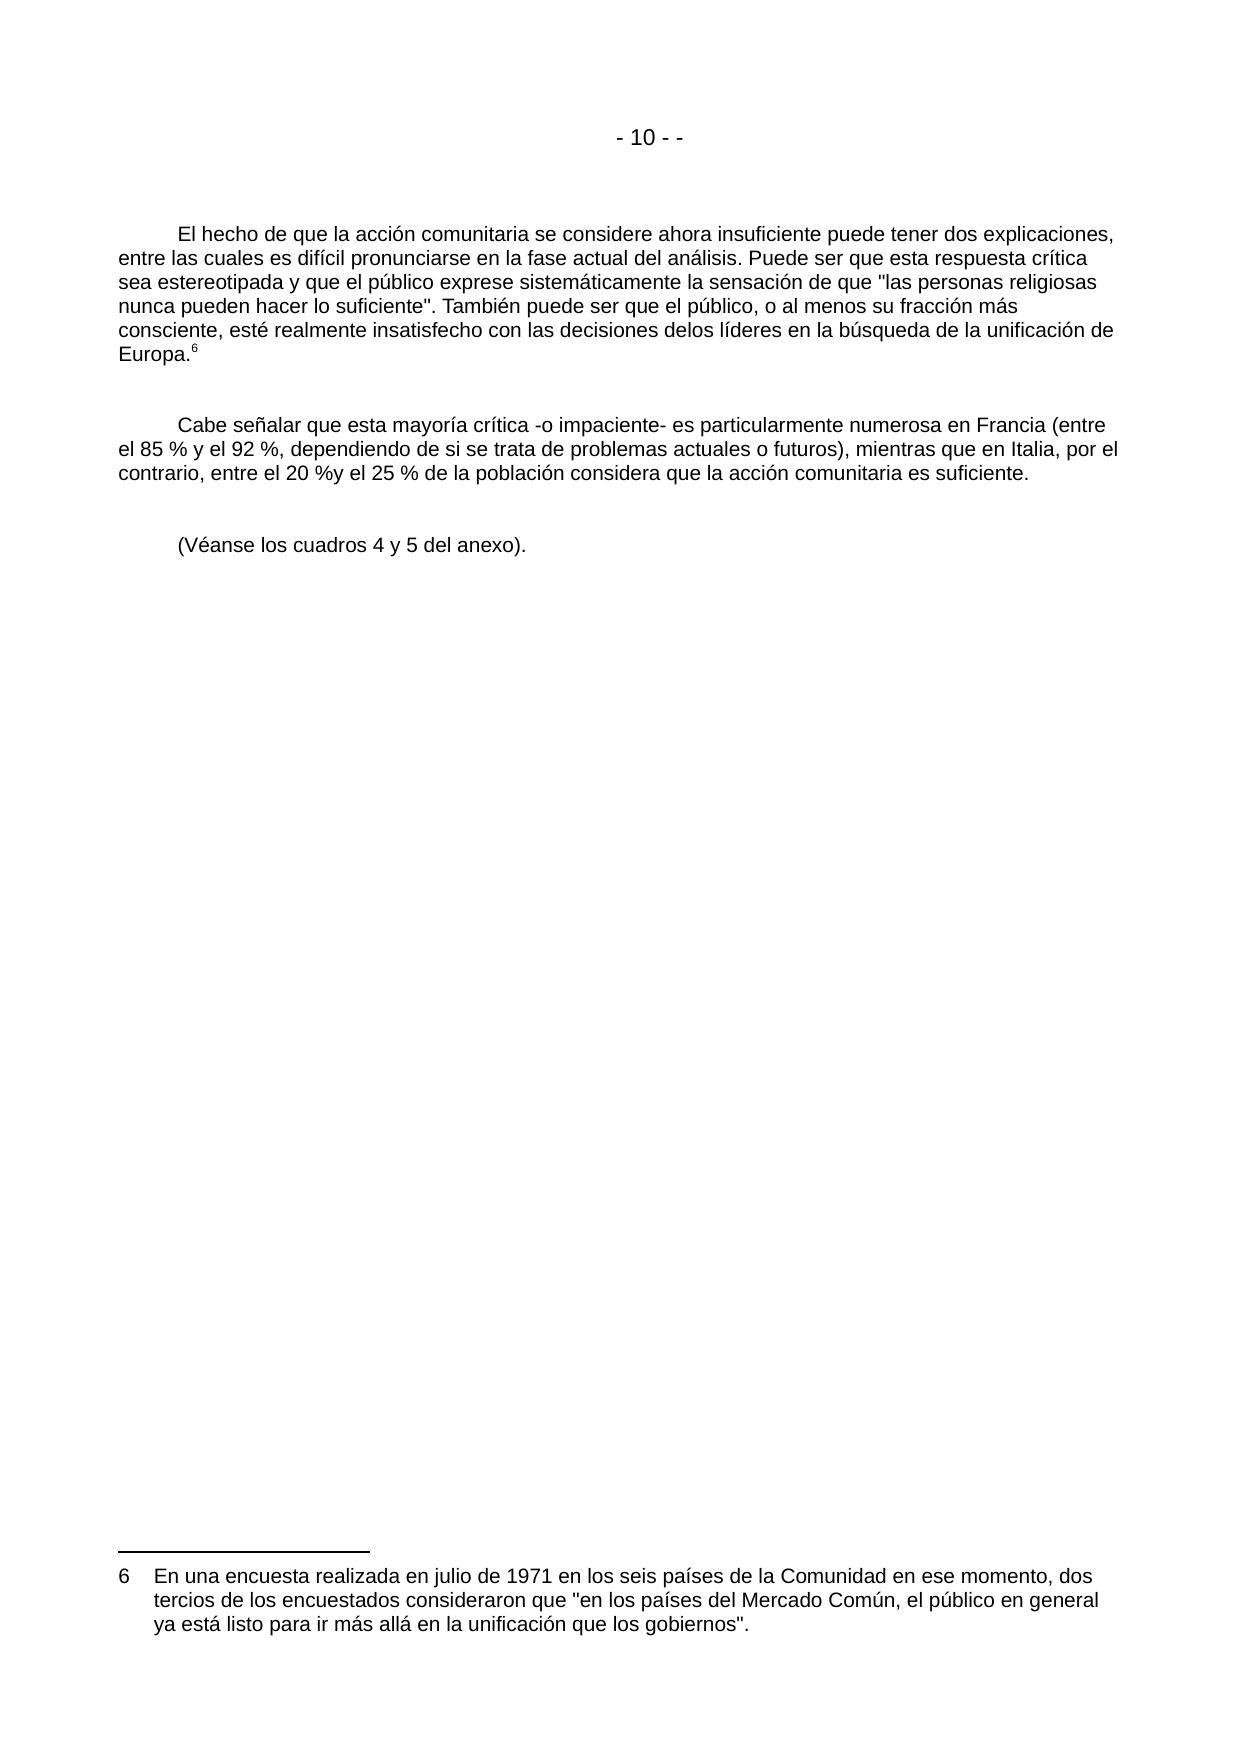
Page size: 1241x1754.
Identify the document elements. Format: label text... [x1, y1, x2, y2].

text Cabe señalar que esta mayoría crítica -o impaciente- es particularmente numerosa en Francia (entre el 85 % y el 92 %, dependiendo de si se trata de problemas actuales o futuros), mientras que en Italia, por el contrario, entre el 20 %y el 25 % de la población considera que la acción comunitaria es suficiente. [118, 413, 1122, 485]
text (Véanse los cuadros 4 y 5 del anexo). [118, 533, 1122, 557]
text En una encuesta realizada en julio de 1971 en los seis países de la Comunidad en ese momento, dos tercios de los encuestados consideraron que "en los países del Mercado Común, el público en general ya está listo para ir más allá en la unificación que los gobiernos". [118, 1564, 1122, 1636]
text El hecho de que la acción comunitaria se considere ahora insuficiente puede tener dos explicaciones, entre las cuales es difícil pronunciarse en la fase actual del análisis. Puede ser que esta respuesta crítica sea estereotipada y que el público exprese sistemáticamente la sensación de que "las personas religiosas nunca pueden hacer lo suficiente". También puede ser que el público, o al menos su fracción más consciente, esté realmente insatisfecho con las decisiones delos líderes en la búsqueda de la unificación de Europa. [118, 222, 1122, 365]
